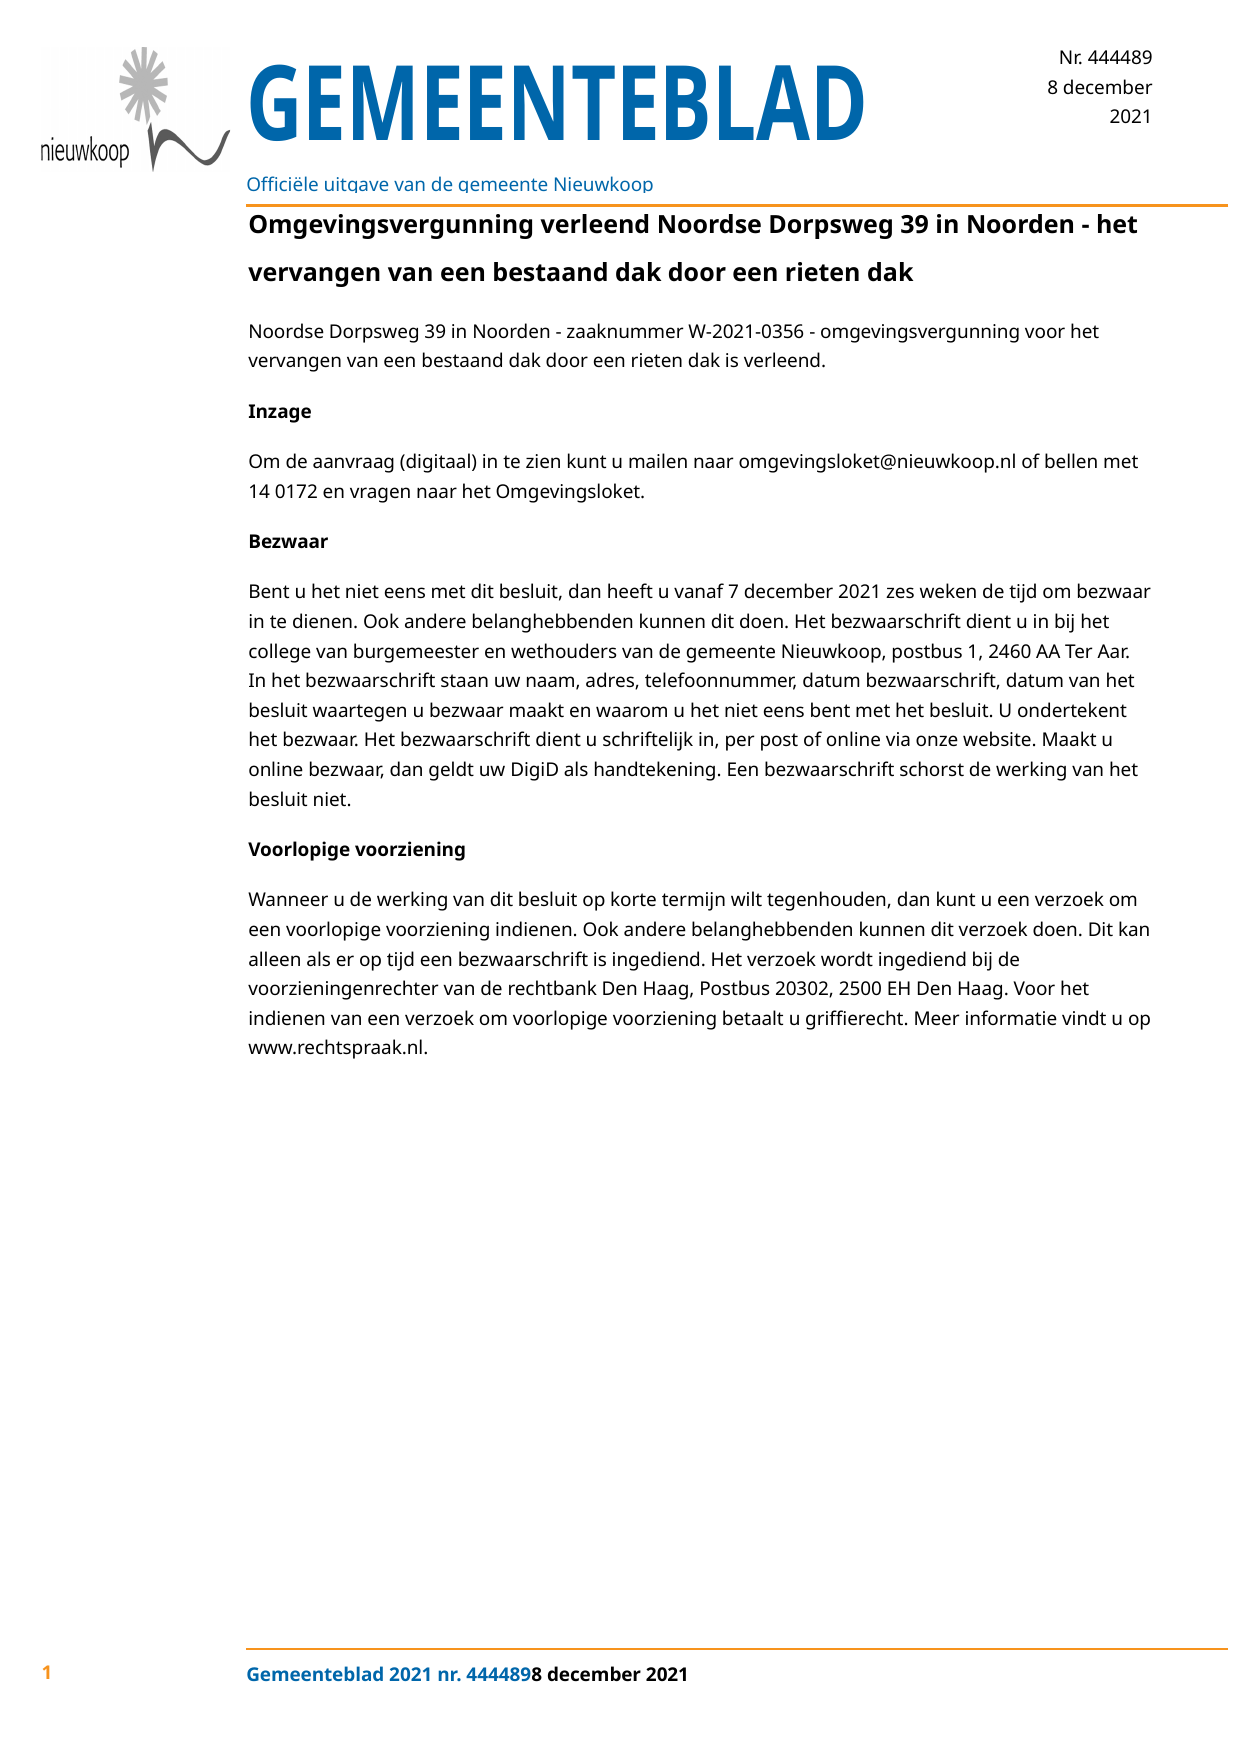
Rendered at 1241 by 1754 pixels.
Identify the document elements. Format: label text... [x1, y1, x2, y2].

text Wanneer u de werking van dit besluit op korte termijn wilt tegenhouden, dan kunt u een verzoek om een voorlopige voorziening indienen. Ook andere belanghebbenden kunnen dit verzoek doen. Dit kan alleen als er op tijd een bezwaarschrift is ingediend. Het verzoek wordt ingediend bij de voorzieningenrechter van de rechtbank Den Haag, Postbus 20302, 2500 EH Den Haag. Voor het indienen van een verzoek om voorlopige voorziening betaalt u griffierecht. Meer informatie vindt u op www.rechtspraak.nl. [248, 887, 1152, 1060]
text Bent u het niet eens met dit besluit, dan heeft u vanaf 7 december 2021 zes weken de tijd om bezwaar in te dienen. Ook andere belanghebbenden kunnen dit doen. Het bezwaarschrift dient u in bij het college van burgemeester en wethouders van de gemeente Nieuwkoop, postbus 1, 2460 AA Ter Aar. In het bezwaarschrift staan uw naam, adres, telefoonnummer, datum bezwaarschrift, datum van het besluit waartegen u bezwaar maakt en waarom u het niet eens bent met het besluit. U ondertekent het bezwaar. Het bezwaarschrift dient u schriftelijk in, per post of online via onze website. Maakt u online bezwaar, dan geldt uw DigiD als handtekening. Een bezwaarschrift schorst de werking van het besluit niet. [248, 579, 1152, 812]
text Voorlopige voorziening [248, 836, 1152, 862]
text Bezwaar [248, 528, 1152, 554]
picture [41, 47, 231, 172]
text Noordse Dorpsweg 39 in Noorden - zaaknummer W-2021-0356 - omgevingsvergunning voor het vervangen van een bestaand dak door een rieten dak is verleend. [248, 318, 1152, 373]
text Om de aanvraag (digitaal) in te zien kunt u mailen naar omgevingsloket@nieuwkoop.nl of bellen met 14 0172 en vragen naar het Omgevingsloket. [248, 448, 1152, 504]
text Omgevingsvergunning verleend Noordse Dorpsweg 39 in Noorden - het vervangen van een bestaand dak door een rieten dak [248, 207, 1152, 288]
text Inzage [248, 398, 1152, 424]
